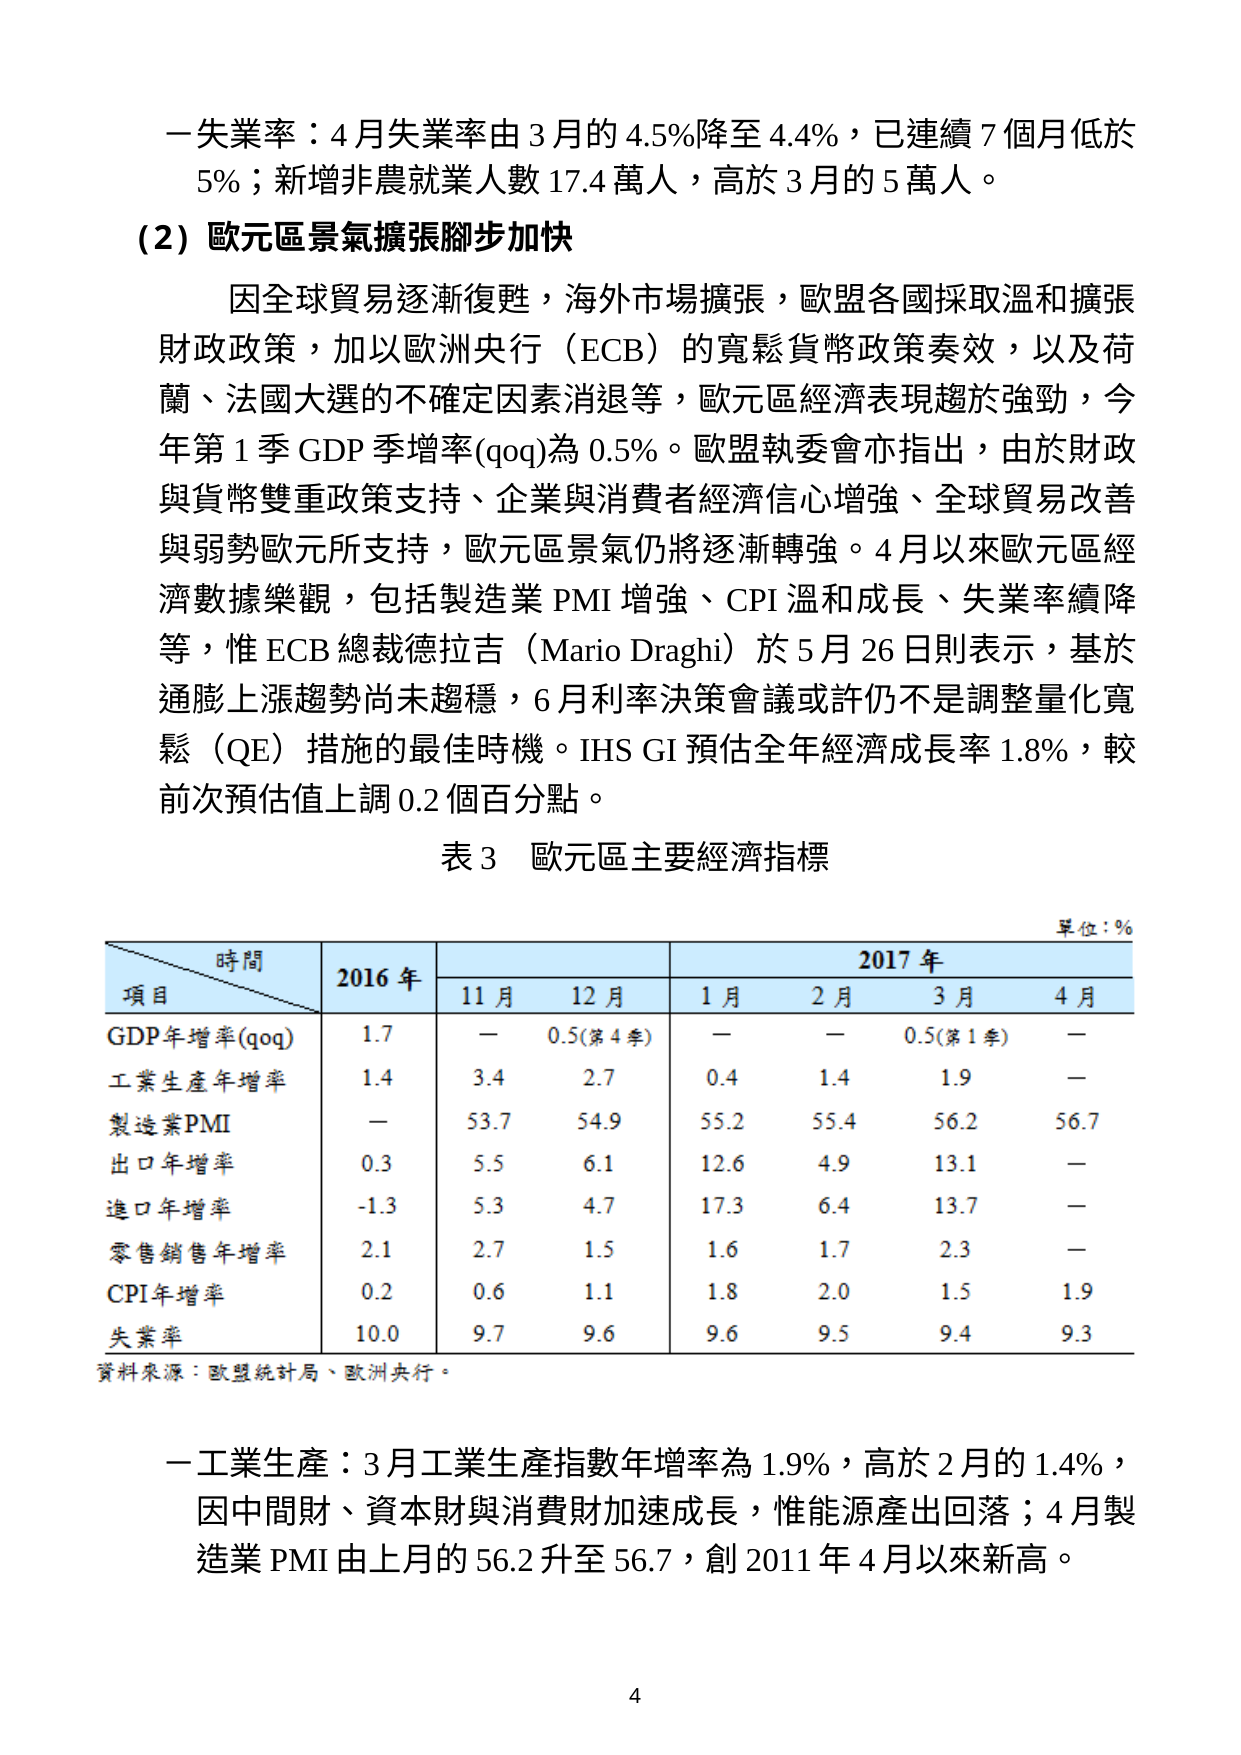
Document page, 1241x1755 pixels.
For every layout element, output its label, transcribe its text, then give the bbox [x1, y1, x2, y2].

picture [73, 909, 1153, 1392]
text －失業率：4月失業率由3月的4.5%降至4.4%，已連續7個月低於5%；新增非農就業人數17.4萬人，高於3月的5萬人。 [163, 109, 1137, 201]
text －工業生產：3月工業生產指數年增率為1.9%，高於2月的1.4%，因中間財、資本財與消費財加速成長，惟能源產出回落；4月製造業PMI由上月的56.2升至56.7，創2011年4月以來新高。 [163, 1437, 1137, 1581]
list 歐元區景氣擴張腳步加快 [133, 214, 1137, 259]
text 因全球貿易逐漸復甦，海外市場擴張，歐盟各國採取溫和擴張財政政策，加以歐洲央行（ECB）的寬鬆貨幣政策奏效，以及荷蘭、法國大選的不確定因素消退等，歐元區經濟表現趨於強勁，今年第1季GDP季增率(qoq)為0.5%。歐盟執委會亦指出，由於財政與貨幣雙重政策支持、企業與消費者經濟信心增強、全球貿易改善與弱勢歐元所支持，歐元區景氣仍將逐漸轉強。4月以來歐元區經濟數據樂觀，包括製造業PMI增強、CPI溫和成長、失業率續降等，惟ECB總裁德拉吉（Mario Draghi）於5月26日則表示，基於通膨上漲趨勢尚未趨穩，6月利率決策會議或許仍不是調整量化寬鬆（QE）措施的最佳時機。IHS GI預估全年經濟成長率1.8%，較前次預估值上調0.2個百分點。 [158, 272, 1137, 822]
text 表3 歐元區主要經濟指標 [133, 834, 1137, 879]
